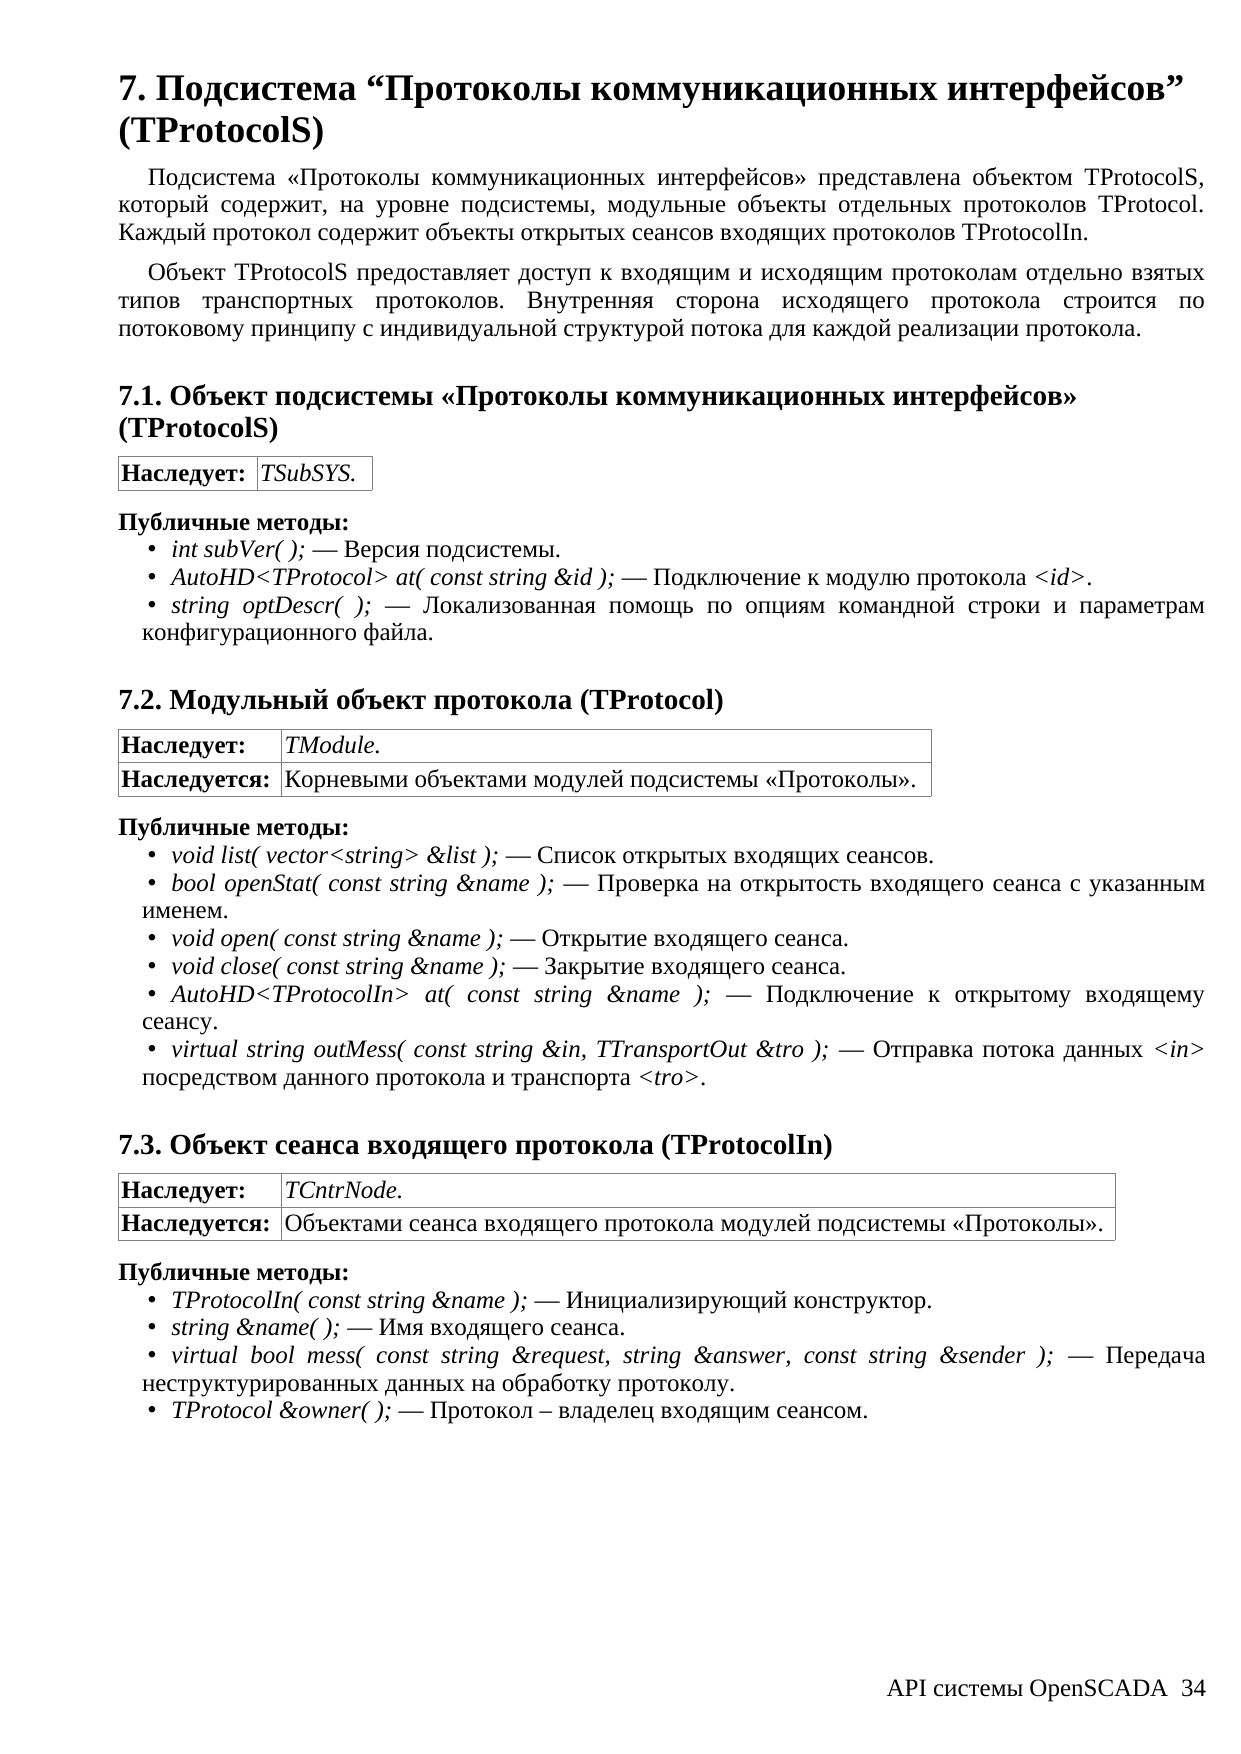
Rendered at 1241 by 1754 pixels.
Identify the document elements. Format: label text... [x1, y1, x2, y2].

table_header TSubSYS. [258, 457, 372, 490]
table_header TModule. [282, 730, 931, 762]
table_cell Наследуется: [119, 1208, 281, 1240]
table_cell Объектами сеанса входящего протокола модулей подсистемы «Протоколы». [282, 1208, 1115, 1240]
text Публичные методы: [118, 508, 1206, 535]
text Объект TProtocolS предоставляет доступ к входящим и исходящим протоколам отдельно взятых типов транспортных протоколов. Внутренняя сторона исходящего протокола строится по потоковому принципу с индивидуальной структурой потока для каждой реализации протокола. [118, 258, 1206, 342]
table_cell Наследуется: [119, 763, 281, 796]
text Публичные методы: [118, 1258, 1206, 1286]
subtitle 7.1. Объект подсистемы «Протоколы коммуникационных интерфейсов» (TProtocolS) [118, 379, 1206, 444]
list bool openStat( const string &name ); — Проверка на открытость входящего сеанса с указанным именем. [118, 869, 1206, 924]
list AutoHD<TProtocolIn> at( const string &name ); — Подключение к открытому входящему сеансу. [118, 980, 1206, 1035]
list virtual bool mess( const string &request, string &answer, const string &sender ); — Передача неструктурированных данных на обработку протоколу. [118, 1341, 1206, 1397]
table_header Наследует: [119, 1174, 281, 1207]
table_header Наследует: [119, 730, 281, 762]
text Подсистема «Протоколы коммуникационных интерфейсов» представлена объектом TProtocolS, который содержит, на уровне подсистемы, модульные объекты отдельных протоколов TProtocol. Каждый протокол содержит объекты открытых сеансов входящих протоколов TProtocolIn. [118, 163, 1206, 246]
list AutoHD<TProtocol> at( const string &id ); — Подключение к модулю протокола <id>. [118, 563, 1206, 591]
list TProtocol &owner( ); — Протокол – владелец входящим сеансом. [118, 1397, 1206, 1424]
subtitle 7.3. Объект сеанса входящего протокола (TProtocolIn) [118, 1128, 1206, 1160]
list int subVer( ); — Версия подсистемы. [118, 535, 1206, 563]
subtitle 7. Подсистема “Протоколы коммуникационных интерфейсов” (TProtocolS) [118, 67, 1206, 150]
list void list( vector<string> &list ); — Список открытых входящих сеансов. [118, 841, 1206, 869]
list void open( const string &name ); — Открытие входящего сеанса. [118, 924, 1206, 952]
list virtual string outMess( const string &in, TTransportOut &tro ); — Отправка потока данных <in> посредством данного протокола и транспорта <tro>. [118, 1035, 1206, 1091]
text Публичные методы: [118, 813, 1206, 841]
list void close( const string &name ); — Закрытие входящего сеанса. [118, 952, 1206, 980]
list string optDescr( ); — Локализованная помощь по опциям командной строки и параметрам конфигурационного файла. [118, 591, 1206, 646]
list string &name( ); — Имя входящего сеанса. [118, 1313, 1206, 1341]
list TProtocolIn( const string &name ); — Инициализирующий конструктор. [118, 1286, 1206, 1313]
table_header Наследует: [119, 457, 257, 490]
table_cell Корневыми объектами модулей подсистемы «Протоколы». [282, 763, 931, 796]
subtitle 7.2. Модульный объект протокола (TProtocol) [118, 684, 1206, 716]
table_header TCntrNode. [282, 1174, 1115, 1207]
